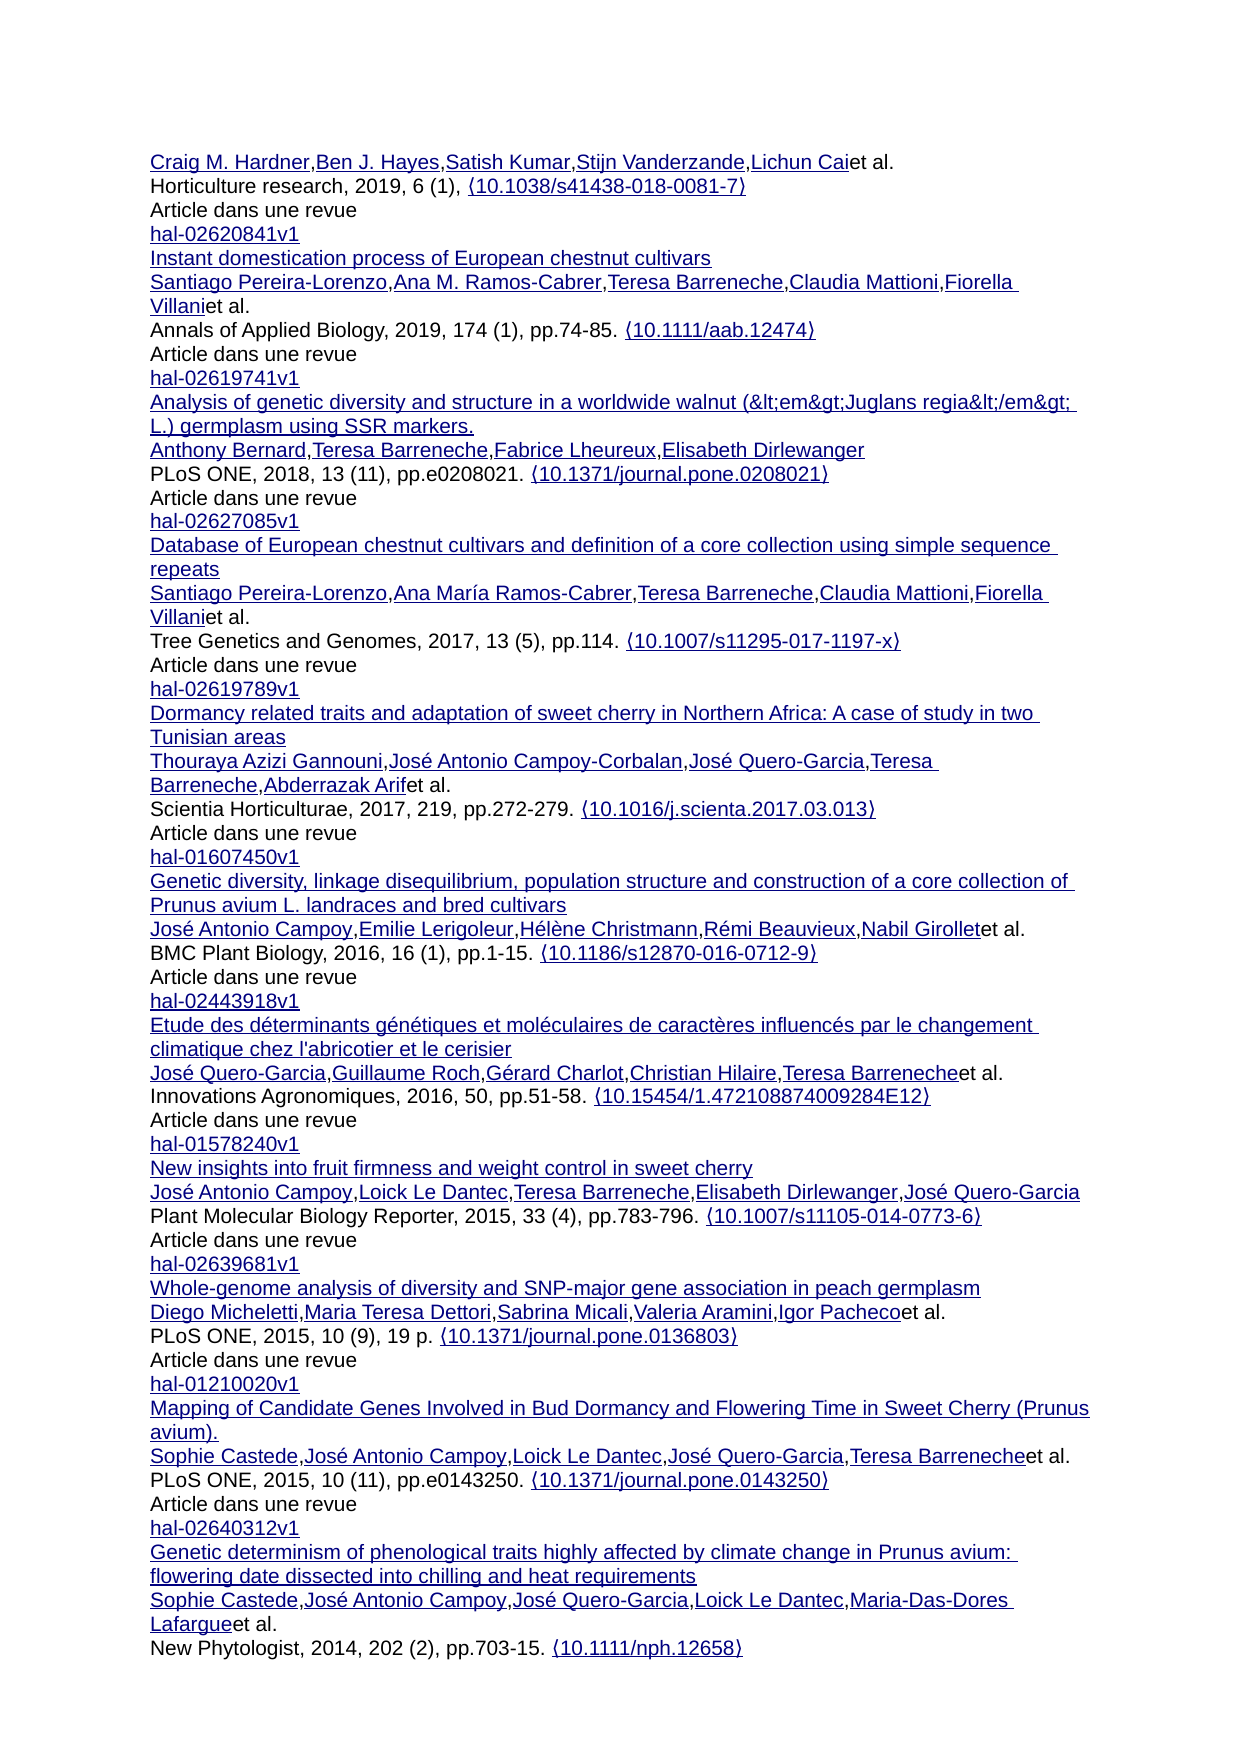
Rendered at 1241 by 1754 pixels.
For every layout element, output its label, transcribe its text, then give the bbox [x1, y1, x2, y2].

table_cell Genetic determinism of phenological traits highly affected by climate change in Prunus avium: flowering date dissected into chilling and heat requirements Sophie Castede,José Antonio Campoy,José Quero-Garcia,Loick Le Dantec,Maria-Das-Dores Lafargueet al. New Phytologist, 2014, 202 (2), pp.703-15. ⟨10.1111/nph.12658⟩ [150, 1540, 1090, 1659]
table_cell New insights into fruit firmness and weight control in sweet cherry José Antonio Campoy,Loick Le Dantec,Teresa Barreneche,Elisabeth Dirlewanger,José Quero-Garcia Plant Molecular Biology Reporter, 2015, 33 (4), pp.783-796. ⟨10.1007/s11105-014-0773-6⟩ Article dans une revue hal-02639681v1 [150, 1156, 1090, 1276]
table_cell Etude des déterminants génétiques et moléculaires de caractères influencés par le changement climatique chez l'abricotier et le cerisier José Quero-Garcia,Guillaume Roch,Gérard Charlot,Christian Hilaire,Teresa Barrenecheet al. Innovations Agronomiques, 2016, 50, pp.51-58. ⟨10.15454/1.472108874009284E12⟩ Article dans une revue hal-01578240v1 [150, 1013, 1090, 1156]
table_cell Mapping of Candidate Genes Involved in Bud Dormancy and Flowering Time in Sweet Cherry (Prunus [150, 1396, 1090, 1417]
table_cell Craig M. Hardner,Ben J. Hayes,Satish Kumar,Stijn Vanderzande,Lichun Caiet al. Horticulture research, 2019, 6 (1), ⟨10.1038/s41438-018-0081-7⟩ Article dans une revue hal-02620841v1 [150, 150, 1090, 246]
table_cell avium). Sophie Castede,José Antonio Campoy,Loick Le Dantec,José Quero-Garcia,Teresa Barrenecheet al. PLoS ONE, 2015, 10 (11), pp.e0143250. ⟨10.1371/journal.pone.0143250⟩ Article dans une revue hal-02640312v1 [150, 1418, 1090, 1539]
table_cell Dormancy related traits and adaptation of sweet cherry in Northern Africa: A case of study in two Tunisian areas Thouraya Azizi Gannouni,José Antonio Campoy-Corbalan,José Quero-Garcia,Teresa Barreneche,Abderrazak Arifet al. Scientia Horticulturae, 2017, 219, pp.272-279. ⟨10.1016/j.scienta.2017.03.013⟩ Article dans une revue hal-01607450v1 [150, 701, 1090, 869]
table_cell Instant domestication process of European chestnut cultivars Santiago Pereira-Lorenzo,Ana M. Ramos-Cabrer,Teresa Barreneche,Claudia Mattioni,Fiorella Villaniet al. Annals of Applied Biology, 2019, 174 (1), pp.74-85. ⟨10.1111/aab.12474⟩ Article dans une revue hal-02619741v1 [150, 246, 1090, 389]
table_cell Whole-genome analysis of diversity and SNP-major gene association in peach germplasm Diego Micheletti,Maria Teresa Dettori,Sabrina Micali,Valeria Aramini,Igor Pachecoet al. PLoS ONE, 2015, 10 (9), 19 p. ⟨10.1371/journal.pone.0136803⟩ Article dans une revue hal-01210020v1 [150, 1276, 1090, 1396]
table_cell Database of European chestnut cultivars and definition of a core collection using simple sequence repeats Santiago Pereira-Lorenzo,Ana María Ramos-Cabrer,Teresa Barreneche,Claudia Mattioni,Fiorella Villaniet al. Tree Genetics and Genomes, 2017, 13 (5), pp.114. ⟨10.1007/s11295-017-1197-x⟩ Article dans une revue hal-02619789v1 [150, 533, 1090, 701]
table_cell Analysis of genetic diversity and structure in a worldwide walnut (&lt;em&gt;Juglans regia&lt;/em&gt; L.) germplasm using SSR markers. Anthony Bernard,Teresa Barreneche,Fabrice Lheureux,Elisabeth Dirlewanger PLoS ONE, 2018, 13 (11), pp.e0208021. ⟨10.1371/journal.pone.0208021⟩ Article dans une revue hal-02627085v1 [150, 390, 1090, 533]
table_cell Genetic diversity, linkage disequilibrium, population structure and construction of a core collection of Prunus avium L. landraces and bred cultivars José Antonio Campoy,Emilie Lerigoleur,Hélène Christmann,Rémi Beauvieux,Nabil Girolletet al. BMC Plant Biology, 2016, 16 (1), pp.1-15. ⟨10.1186/s12870-016-0712-9⟩ Article dans une revue hal-02443918v1 [150, 869, 1090, 1012]
